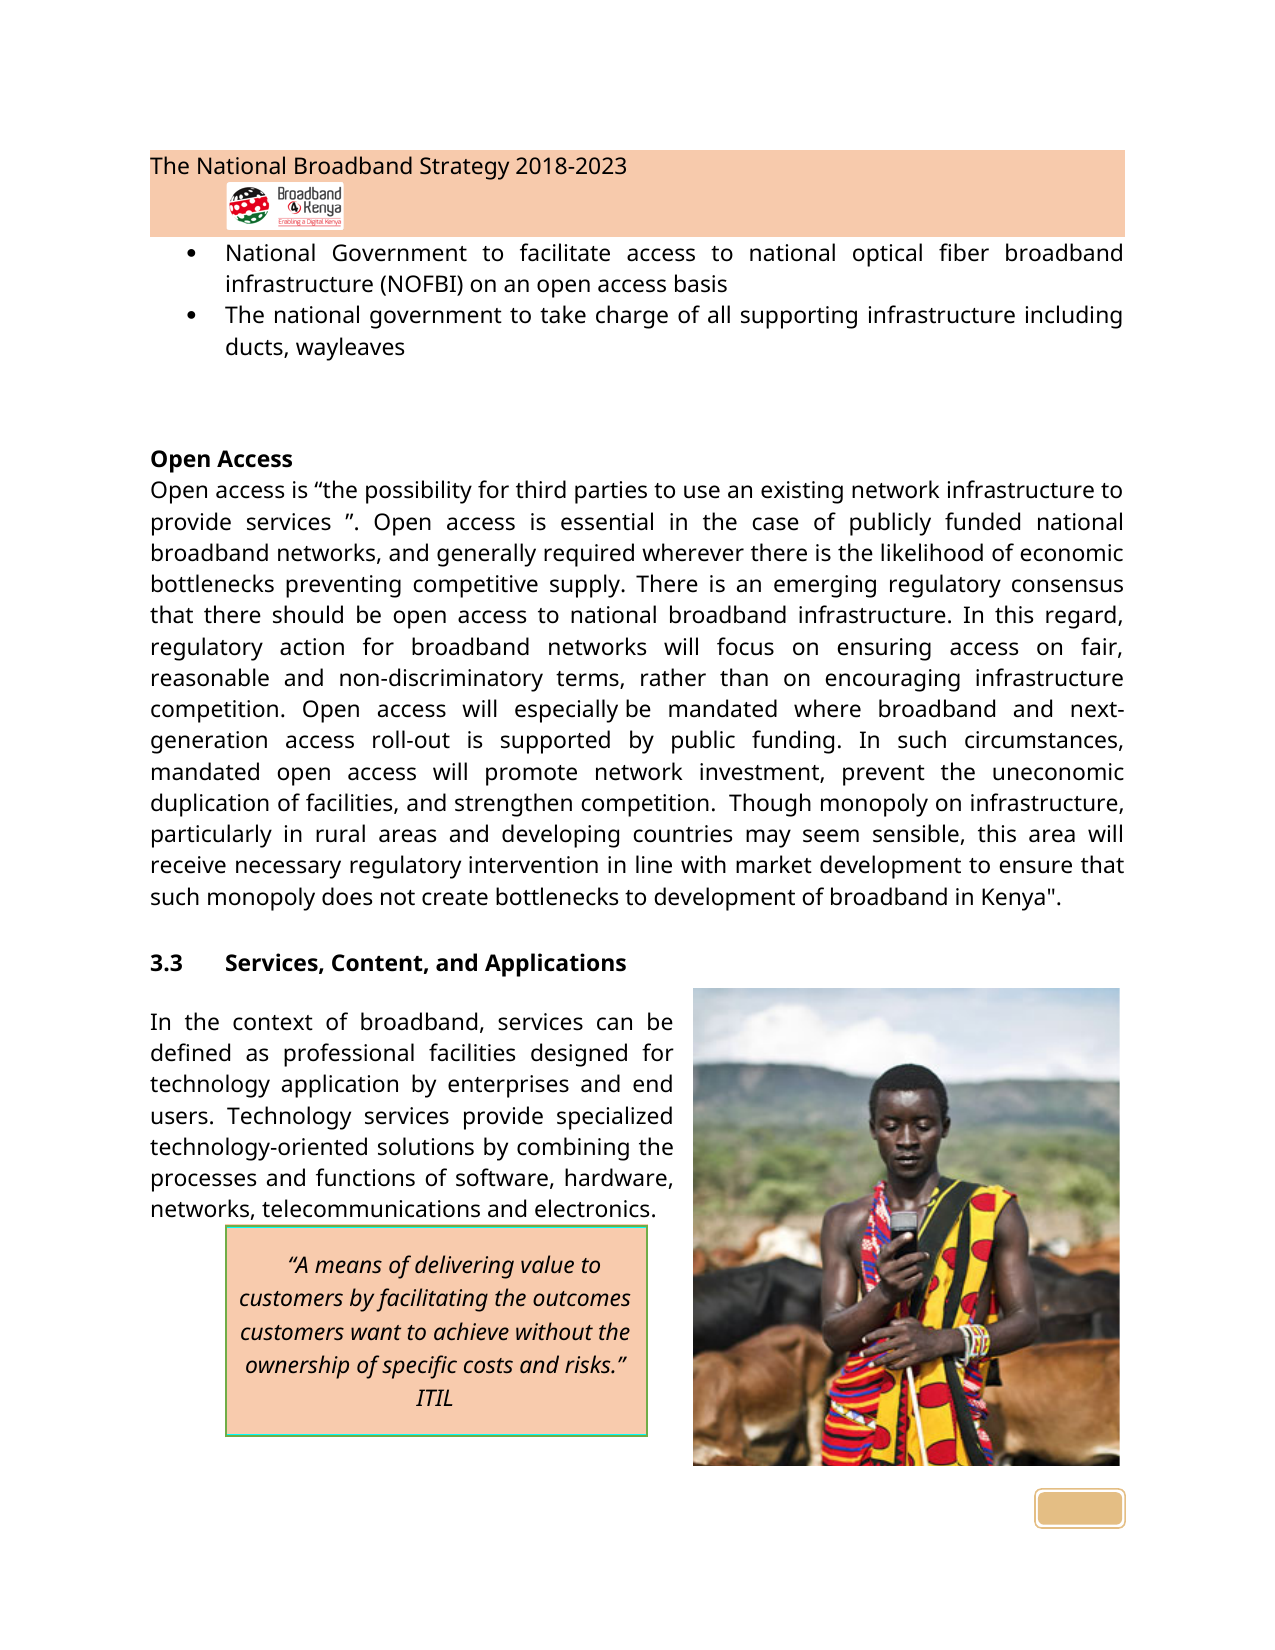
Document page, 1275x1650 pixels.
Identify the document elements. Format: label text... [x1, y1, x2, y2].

text Open access is “the possibility for third parties to use an existing network infrastructure to provide services ”. Open access is essential in the case of publicly funded national broadband networks, and generally required wherever there is the likelihood of economic bottlenecks preventing competitive supply. There is an emerging regulatory consensus that there should be open access to national broadband infrastructure. In this regard, regulatory action for broadband networks will focus on ensuring access on fair, reasonable and non-discriminatory terms, rather than on encouraging infrastructure competition. Open access will especially be mandated where broadband and next-generation access roll-out is supported by public funding. In such circumstances, mandated open access will promote network investment, prevent the uneconomic duplication of facilities, and strengthen competition. Though monopoly on infrastructure, particularly in rural areas and developing countries may seem sensible, this area will receive necessary regulatory intervention in line with market development to ensure that such monopoly does not create bottlenecks to development of broadband in Kenya". [150, 474, 1125, 912]
list National Government to facilitate access to national optical fiber broadband infrastructure (NOFBI) on an open access basis [187, 237, 1125, 299]
subtitle 3.3 Services, Content, and Applications [150, 947, 1125, 979]
text Open Access [150, 443, 1125, 474]
picture [693, 988, 1120, 1466]
text “A means of delivering value to customers by facilitating the outcomes customers want to achieve without the ownership of specific costs and risks.” ITIL [227, 1228, 646, 1434]
picture [226, 182, 344, 230]
list The national government to take charge of all supporting infrastructure including ducts, wayleaves [187, 299, 1125, 362]
text In the context of broadband, services can be defined as professional facilities designed for technology application by enterprises and end users. Technology services provide specialized technology-oriented solutions by combining the processes and functions of software, hardware, networks, telecommunications and electronics. [150, 1006, 693, 1224]
